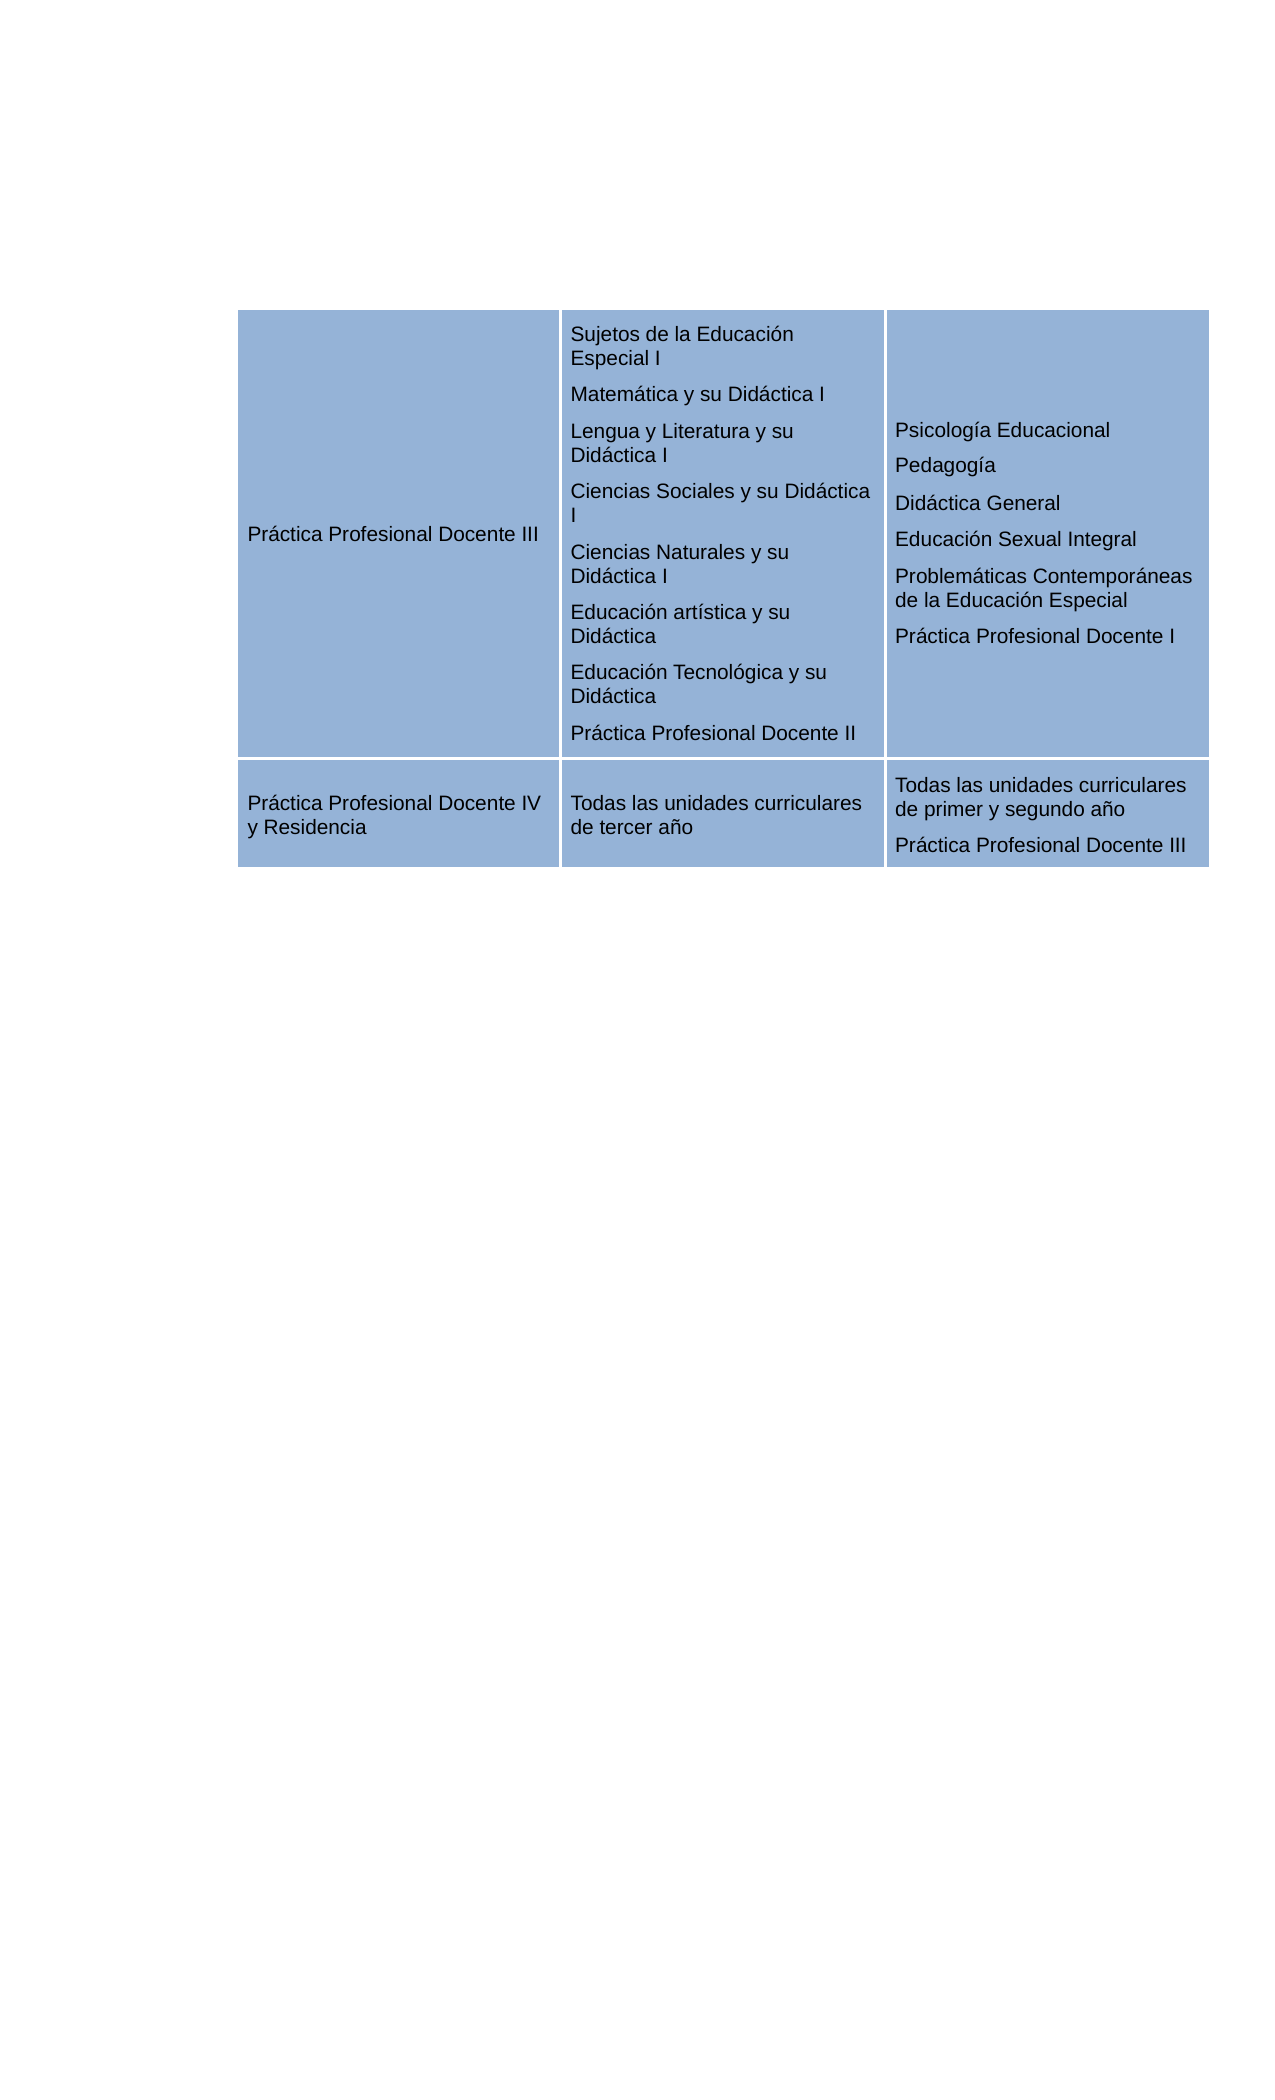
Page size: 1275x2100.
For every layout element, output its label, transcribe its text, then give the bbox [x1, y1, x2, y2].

table_cell Práctica Profesional Docente II [562, 715, 884, 757]
table_cell Práctica Profesional Docente III [238, 479, 559, 655]
table_cell Educación Tecnológica y su Didáctica [562, 655, 884, 715]
table_cell [238, 715, 559, 757]
table_header [887, 310, 1209, 377]
table_cell Didáctica General Educación Sexual Integral Problemáticas Contemporáneas de la Educación Especial Práctica Profesional Docente I [887, 479, 1209, 655]
table_cell Ciencias Sociales y su Didáctica I Ciencias Naturales y su Didáctica I Educación artística y su Didáctica [562, 479, 884, 655]
table_header [238, 310, 559, 377]
table_cell Matemática y su Didáctica I [562, 377, 884, 413]
table_cell [238, 377, 559, 413]
table_cell Lengua y Literatura y su Didáctica I [562, 413, 884, 479]
table_cell Práctica Profesional Docente IV y Residencia [238, 760, 559, 867]
table_cell Todas las unidades curriculares de primer y segundo año Práctica Profesional Docente III [887, 760, 1209, 867]
table_cell [887, 655, 1209, 715]
table_cell [238, 655, 559, 715]
table_header Sujetos de la Educación Especial I [562, 310, 884, 377]
table_cell Psicología Educacional Pedagogía [887, 413, 1209, 479]
table_cell Todas las unidades curriculares de tercer año [562, 760, 884, 867]
table_cell [887, 715, 1209, 757]
table_cell [887, 377, 1209, 413]
table_cell [238, 413, 559, 479]
